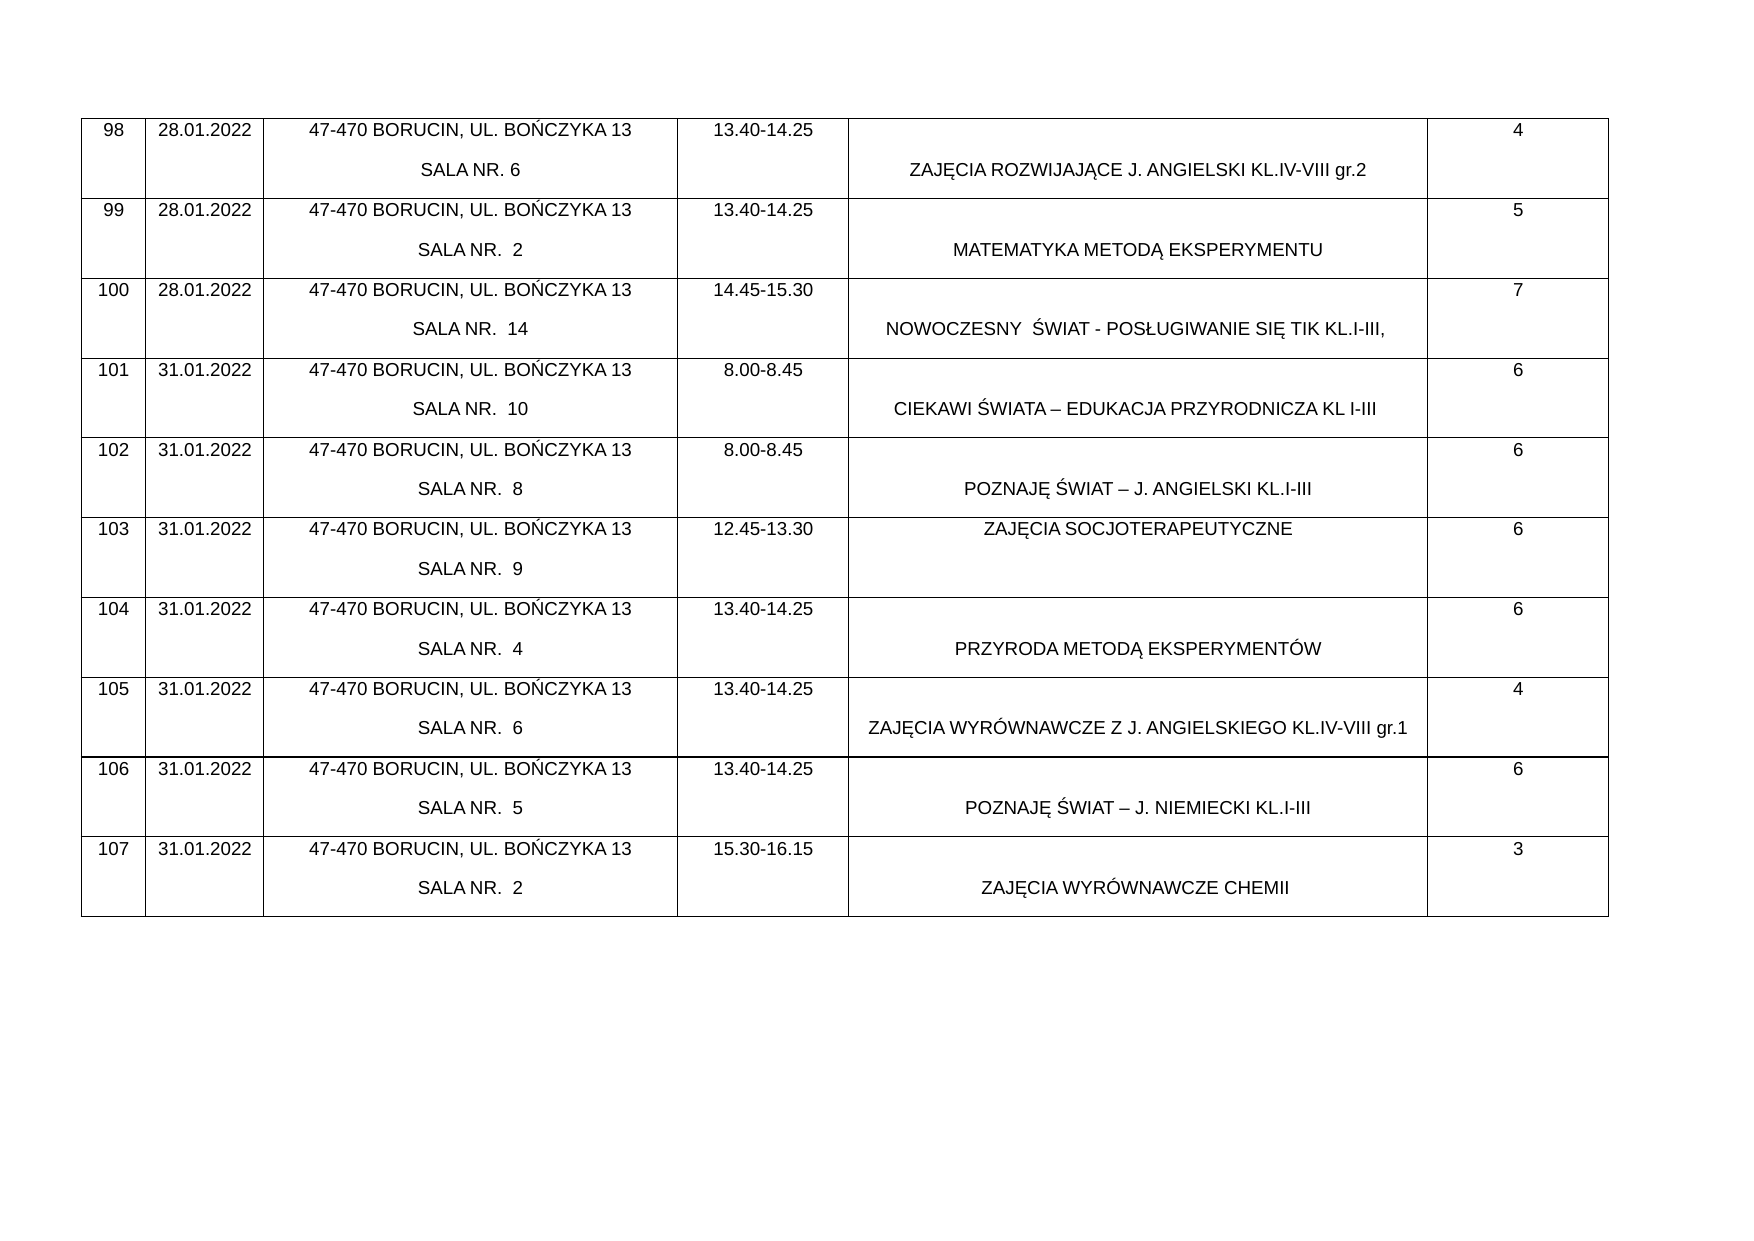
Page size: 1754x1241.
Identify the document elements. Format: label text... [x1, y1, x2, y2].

table_cell NOWOCZESNY ŚWIAT - POSŁUGIWANIE SIĘ TIK KL.I-III, [849, 279, 1427, 357]
table_cell 15.30-16.15 [678, 837, 848, 916]
table_cell 47-470 BORUCIN, UL. BOŃCZYKA 13 SALA NR. 9 [264, 518, 677, 597]
table_cell ZAJĘCIA ROZWIJAJĄCE J. ANGIELSKI KL.IV-VIII gr.2 [849, 119, 1427, 198]
table_cell ZAJĘCIA WYRÓWNAWCZE CHEMII [849, 837, 1427, 916]
table_cell 47-470 BORUCIN, UL. BOŃCZYKA 13 SALA NR. 10 [264, 359, 677, 437]
table_cell MATEMATYKA METODĄ EKSPERYMENTU [849, 199, 1427, 278]
table_cell 100 [82, 279, 145, 357]
table_cell 13.40-14.25 [678, 678, 848, 756]
table_cell 7 [1428, 279, 1608, 357]
table_cell 13.40-14.25 [678, 598, 848, 677]
table_cell 6 [1428, 758, 1608, 836]
table_cell 6 [1428, 598, 1608, 677]
table_cell ZAJĘCIA WYRÓWNAWCZE Z J. ANGIELSKIEGO KL.IV-VIII gr.1 [849, 678, 1427, 756]
table_cell 14.45-15.30 [678, 279, 848, 357]
table_cell 105 [82, 678, 145, 756]
table_cell 31.01.2022 [146, 518, 263, 597]
table_cell 47-470 BORUCIN, UL. BOŃCZYKA 13 SALA NR. 14 [264, 279, 677, 357]
table_cell 6 [1428, 518, 1608, 597]
table_cell CIEKAWI ŚWIATA – EDUKACJA PRZYRODNICZA KL I-III [849, 359, 1427, 437]
table_cell 13.40-14.25 [678, 758, 848, 836]
table_cell 31.01.2022 [146, 598, 263, 677]
table_cell 8.00-8.45 [678, 438, 848, 517]
table_cell 31.01.2022 [146, 359, 263, 437]
table_cell 28.01.2022 [146, 199, 263, 278]
table_cell 3 [1428, 837, 1608, 916]
table_cell 31.01.2022 [146, 837, 263, 916]
table_cell 102 [82, 438, 145, 517]
table_cell 101 [82, 359, 145, 437]
table_cell 106 [82, 758, 145, 836]
table_cell 6 [1428, 438, 1608, 517]
table_cell 12.45-13.30 [678, 518, 848, 597]
table_cell 47-470 BORUCIN, UL. BOŃCZYKA 13 SALA NR. 6 [264, 678, 677, 756]
table_cell 28.01.2022 [146, 119, 263, 198]
table_cell 31.01.2022 [146, 438, 263, 517]
table_cell 5 [1428, 199, 1608, 278]
table_cell 6 [1428, 359, 1608, 437]
table_cell 31.01.2022 [146, 678, 263, 756]
table_cell 28.01.2022 [146, 279, 263, 357]
table_cell 4 [1428, 678, 1608, 756]
table_cell POZNAJĘ ŚWIAT – J. ANGIELSKI KL.I-III [849, 438, 1427, 517]
table_cell 47-470 BORUCIN, UL. BOŃCZYKA 13 SALA NR. 2 [264, 837, 677, 916]
table_cell 8.00-8.45 [678, 359, 848, 437]
table_cell 31.01.2022 [146, 758, 263, 836]
table_cell 47-470 BORUCIN, UL. BOŃCZYKA 13 SALA NR. 8 [264, 438, 677, 517]
table_cell 103 [82, 518, 145, 597]
table_cell ZAJĘCIA SOCJOTERAPEUTYCZNE [849, 518, 1427, 597]
table_cell 47-470 BORUCIN, UL. BOŃCZYKA 13 SALA NR. 6 [264, 119, 677, 198]
table_cell 4 [1428, 119, 1608, 198]
table_cell 107 [82, 837, 145, 916]
table_cell 47-470 BORUCIN, UL. BOŃCZYKA 13 SALA NR. 2 [264, 199, 677, 278]
table_cell 13.40-14.25 [678, 199, 848, 278]
table_cell POZNAJĘ ŚWIAT – J. NIEMIECKI KL.I-III [849, 758, 1427, 836]
table_cell 47-470 BORUCIN, UL. BOŃCZYKA 13 SALA NR. 5 [264, 758, 677, 836]
table_cell 99 [82, 199, 145, 278]
table_cell 13.40-14.25 [678, 119, 848, 198]
table_cell 98 [82, 119, 145, 198]
table_cell 104 [82, 598, 145, 677]
table_cell 47-470 BORUCIN, UL. BOŃCZYKA 13 SALA NR. 4 [264, 598, 677, 677]
table_cell PRZYRODA METODĄ EKSPERYMENTÓW [849, 598, 1427, 677]
